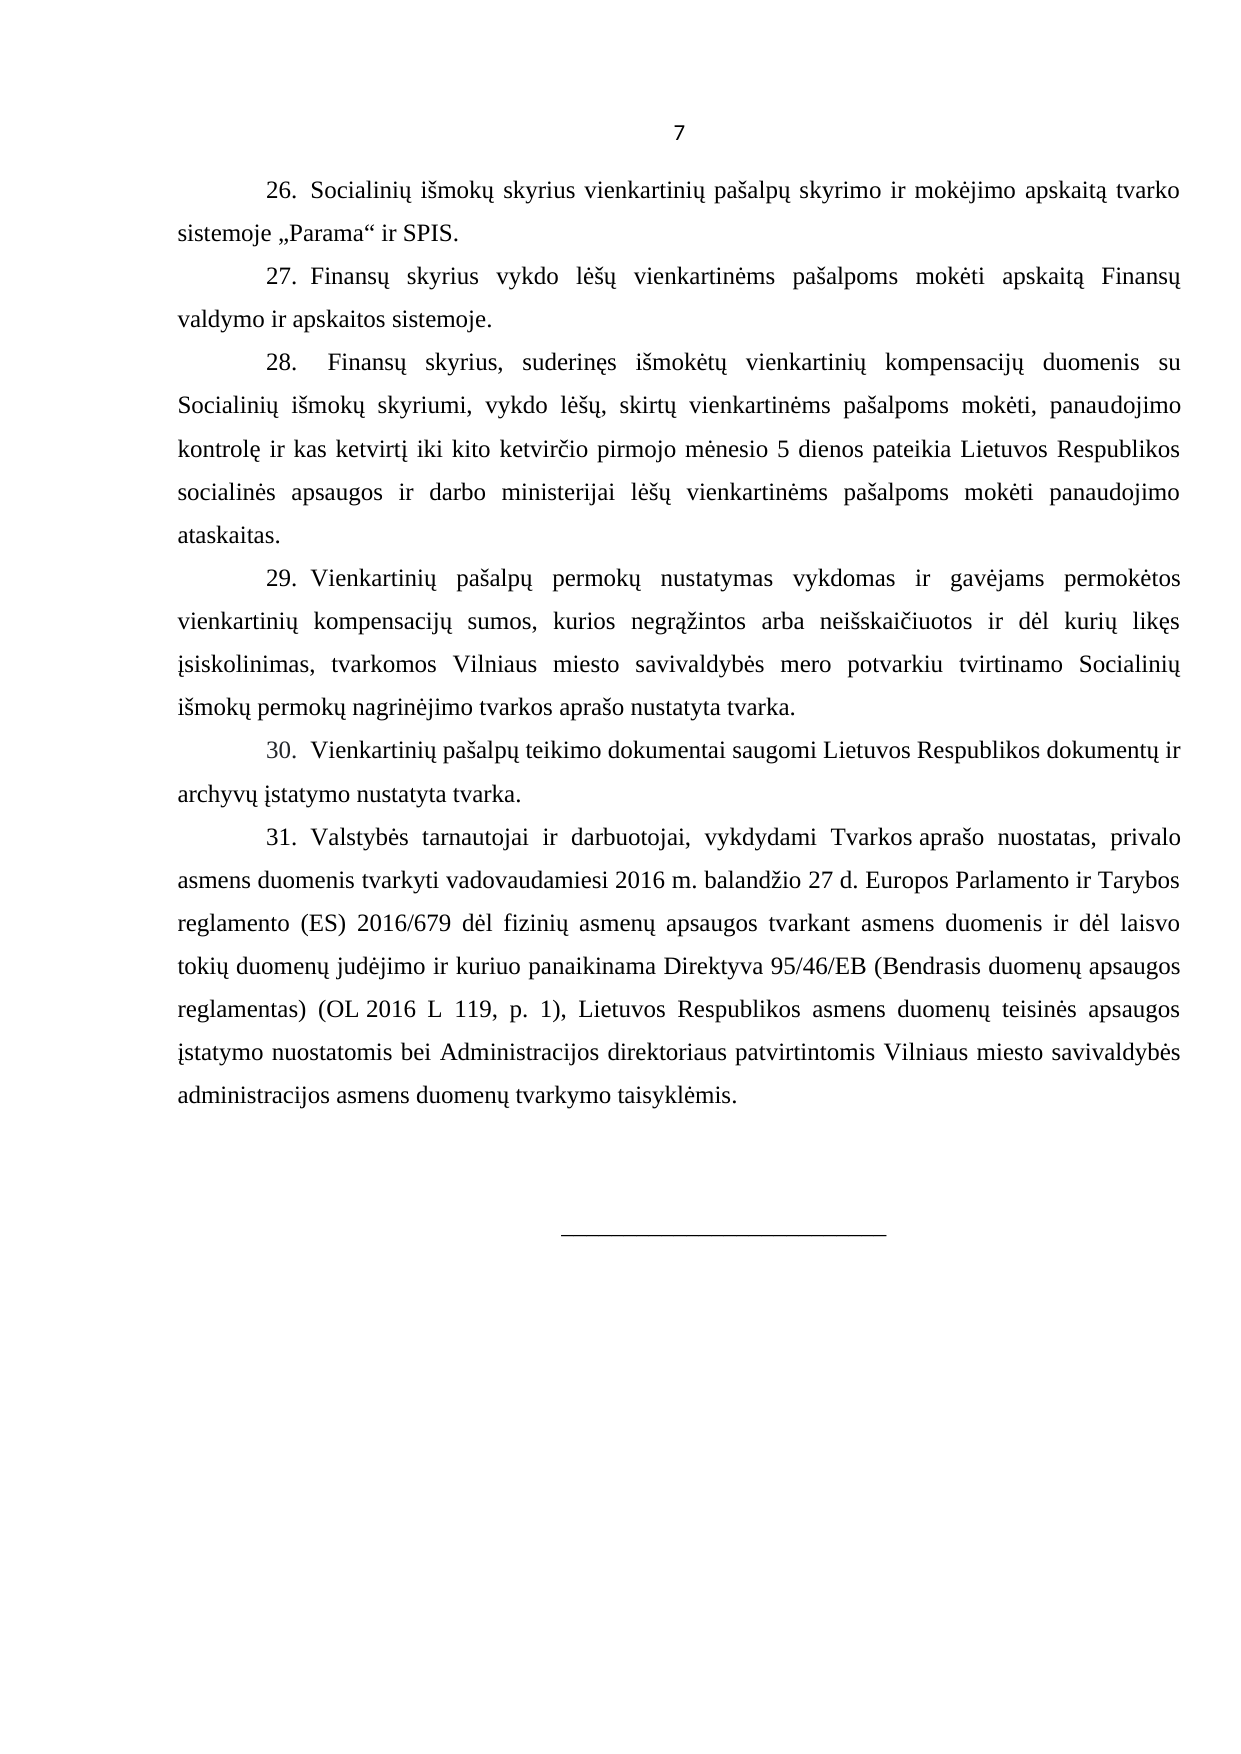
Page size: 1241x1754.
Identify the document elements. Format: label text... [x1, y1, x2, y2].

text 27. Finansų skyrius vykdo lėšų vienkartinėms pašalpoms mokėti apskaitą Finansų valdymo ir apskaitos sistemoje. [177, 261, 1181, 333]
text 29. Vienkartinių pašalpų permokų nustatymas vykdomas ir gavėjams permokėtos vienkartinių kompensacijų sumos, kurios negrąžintos arba neišskaičiuotos ir dėl kurių likęs įsiskolinimas, tvarkomos Vilniaus miesto savivaldybės mero potvarkiu tvirtinamo Socialinių išmokų permokų nagrinėjimo tvarkos aprašo nustatyta tvarka. [177, 563, 1181, 721]
text 31. Valstybės tarnautojai ir darbuotojai, vykdydami Tvarkos aprašo nuostatas, privalo asmens duomenis tvarkyti vadovaudamiesi 2016 m. balandžio 27 d. Europos Parlamento ir Tarybos reglamento (ES) 2016/679 dėl fizinių asmenų apsaugos tvarkant asmens duomenis ir dėl laisvo tokių duomenų judėjimo ir kuriuo panaikinama Direktyva 95/46/EB (Bendrasis duomenų apsaugos reglamentas) (OL 2016 L 119, p. 1), Lietuvos Respublikos asmens duomenų teisinės apsaugos įstatymo nuostatomis bei Administracijos direktoriaus patvirtintomis Vilniaus miesto savivaldybės administracijos asmens duomenų tvarkymo taisyklėmis. [177, 822, 1181, 1109]
text 30. Vienkartinių pašalpų teikimo dokumentai saugomi Lietuvos Respublikos dokumentų ir archyvų įstatymo nustatyta tvarka. [177, 736, 1181, 807]
text 28. Finansų skyrius, suderinęs išmokėtų vienkartinių kompensacijų duomenis su Socialinių išmokų skyriumi, vykdo lėšų, skirtų vienkartinėms pašalpoms mokėti, panaudojimo kontrolę ir kas ketvirtį iki kito ketvirčio pirmojo mėnesio 5 dienos pateikia Lietuvos Respublikos socialinės apsaugos ir darbo ministerijai lėšų vienkartinėms pašalpoms mokėti panaudojimo ataskaitas. [177, 347, 1181, 549]
text __________________________ [177, 1210, 1181, 1239]
text 26. Socialinių išmokų skyrius vienkartinių pašalpų skyrimo ir mokėjimo apskaitą tvarko sistemoje „Parama“ ir SPIS. [177, 175, 1181, 247]
